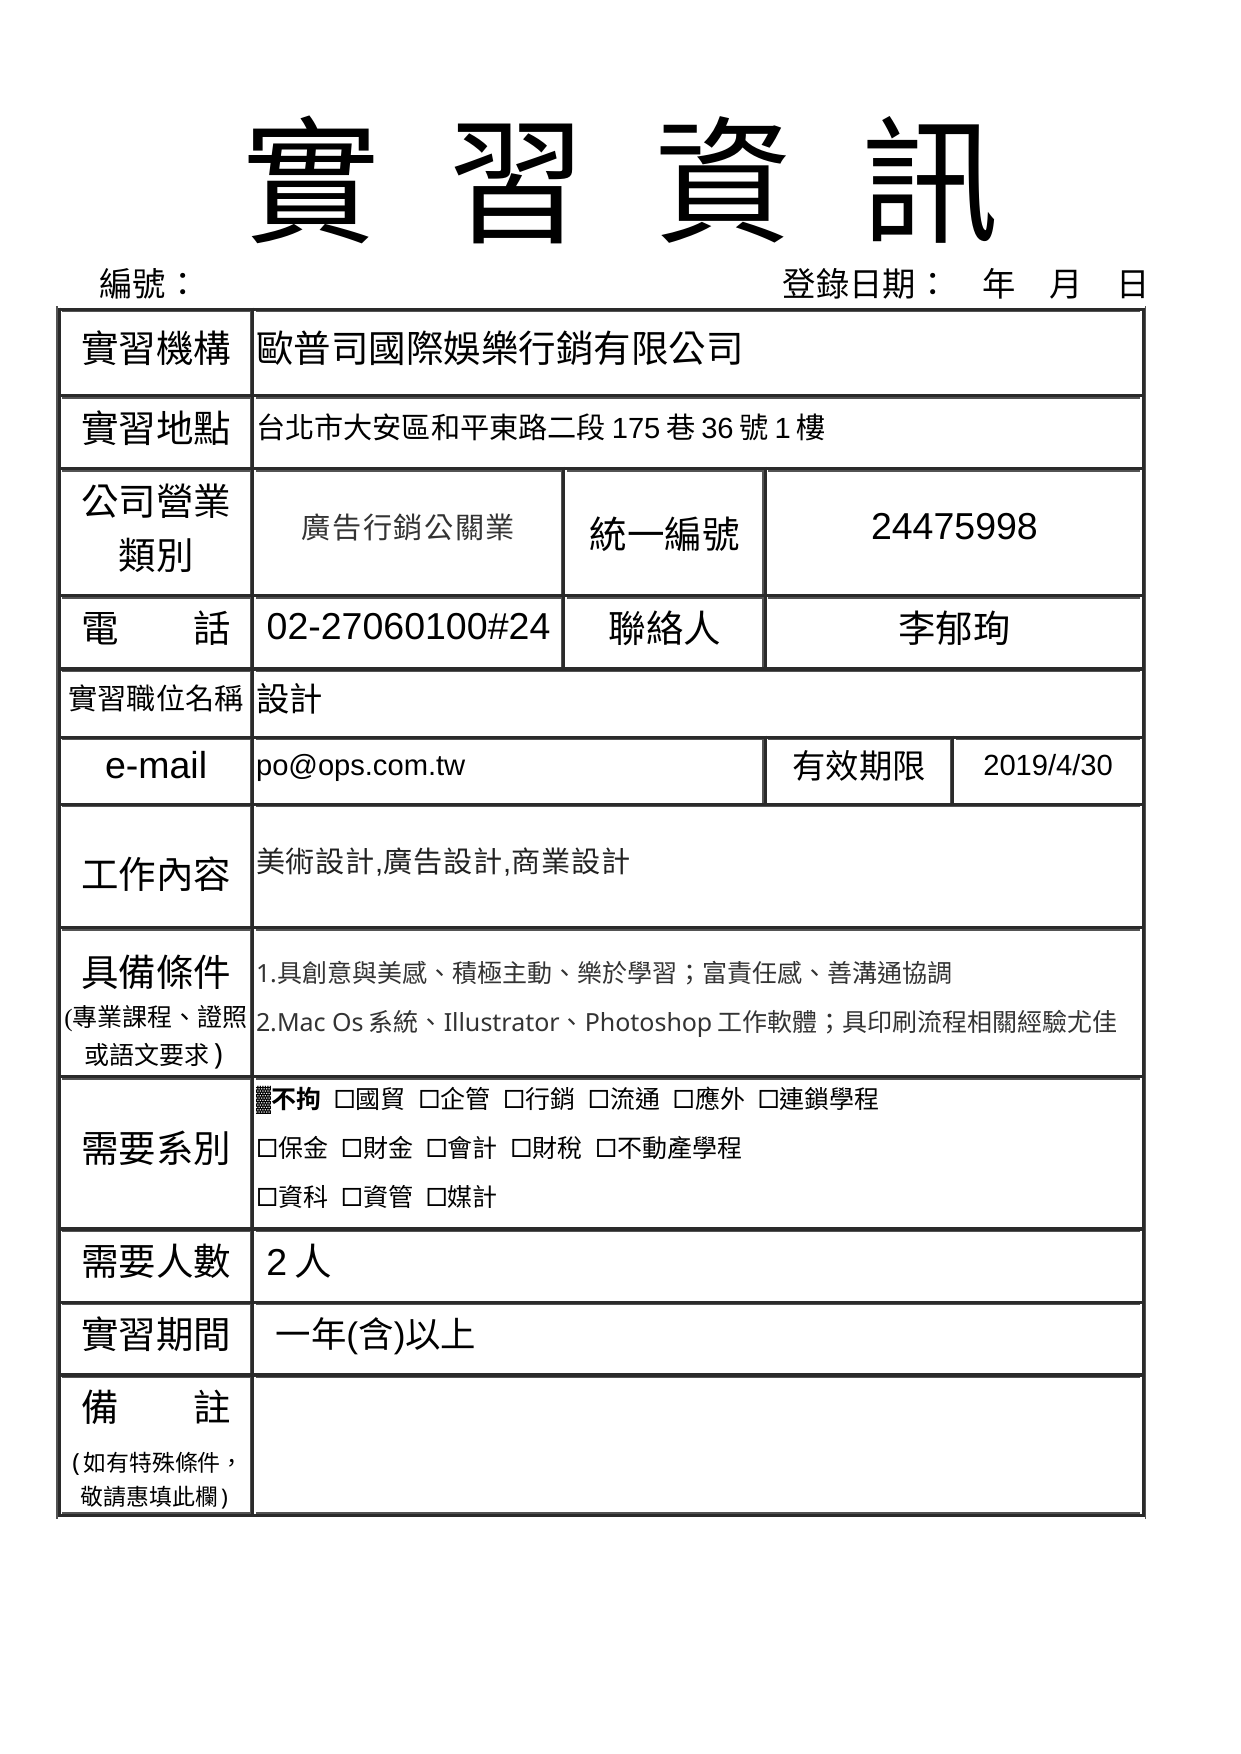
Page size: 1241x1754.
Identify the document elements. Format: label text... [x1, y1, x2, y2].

table_cell 聯絡人 [567, 599, 762, 666]
table_cell ▓不拘 ¨國貿 ¨企管 ¨行銷 ¨流通 ¨應外 ¨連鎖學程 ¨保金 ¨財金 ¨會計 ¨財稅 ¨不動產學程 ¨資科 ¨資管 ¨媒計 [256, 1080, 1140, 1226]
table_cell 電 話 [62, 599, 250, 666]
table_cell 2019/4/30 [956, 740, 1140, 801]
text 實 習 資 訊 [59, 133, 1181, 258]
table_cell 一年(含)以上 [256, 1305, 1140, 1372]
table_cell 實習職位名稱 [62, 672, 250, 734]
table_header 歐普司國際娛樂行銷有限公司 [256, 312, 1140, 392]
table_cell 廣告行銷公關業 [256, 472, 561, 593]
table_cell 統一編號 [567, 472, 762, 593]
table_cell 2人 [256, 1232, 1140, 1299]
table_cell 李郁珣 [768, 599, 1140, 666]
table_cell 02-27060100#24 [256, 599, 561, 666]
table_cell 工作內容 [62, 807, 250, 924]
table_cell 公司營業類別 [62, 472, 250, 593]
table_cell 美術設計,廣告設計,商業設計 [256, 807, 1140, 924]
table_cell 需要系別 [62, 1080, 250, 1226]
table_cell 24475998 [768, 472, 1140, 593]
table_cell 備 註 (如有特殊條件， 敬請惠填此欄) [62, 1378, 250, 1512]
table_cell [256, 1378, 1140, 1512]
table_header 實習機構 [62, 312, 250, 392]
table_cell e-mail [62, 740, 250, 801]
table_cell po@ops.com.tw [256, 740, 762, 801]
text 編號： 登錄日期： 年 月 日 [59, 258, 1159, 306]
table_cell 有效期限 [768, 740, 950, 801]
table_cell 需要人數 [62, 1232, 250, 1299]
table_cell 台北市大安區和平東路二段175巷36號1樓 [256, 399, 1140, 465]
table_cell 1.具創意與美感、積極主動、樂於學習；富責任感、善溝通協調 2.Mac Os系統、Illustrator、Photoshop工作軟體；具印刷流程相關經驗尤佳 [256, 931, 1140, 1073]
table_cell 實習期間 [62, 1305, 250, 1372]
table_cell 設計 [256, 672, 1140, 734]
table_cell 實習地點 [62, 399, 250, 465]
table_cell 具備條件 (專業課程、證照或語文要求) [62, 931, 250, 1073]
